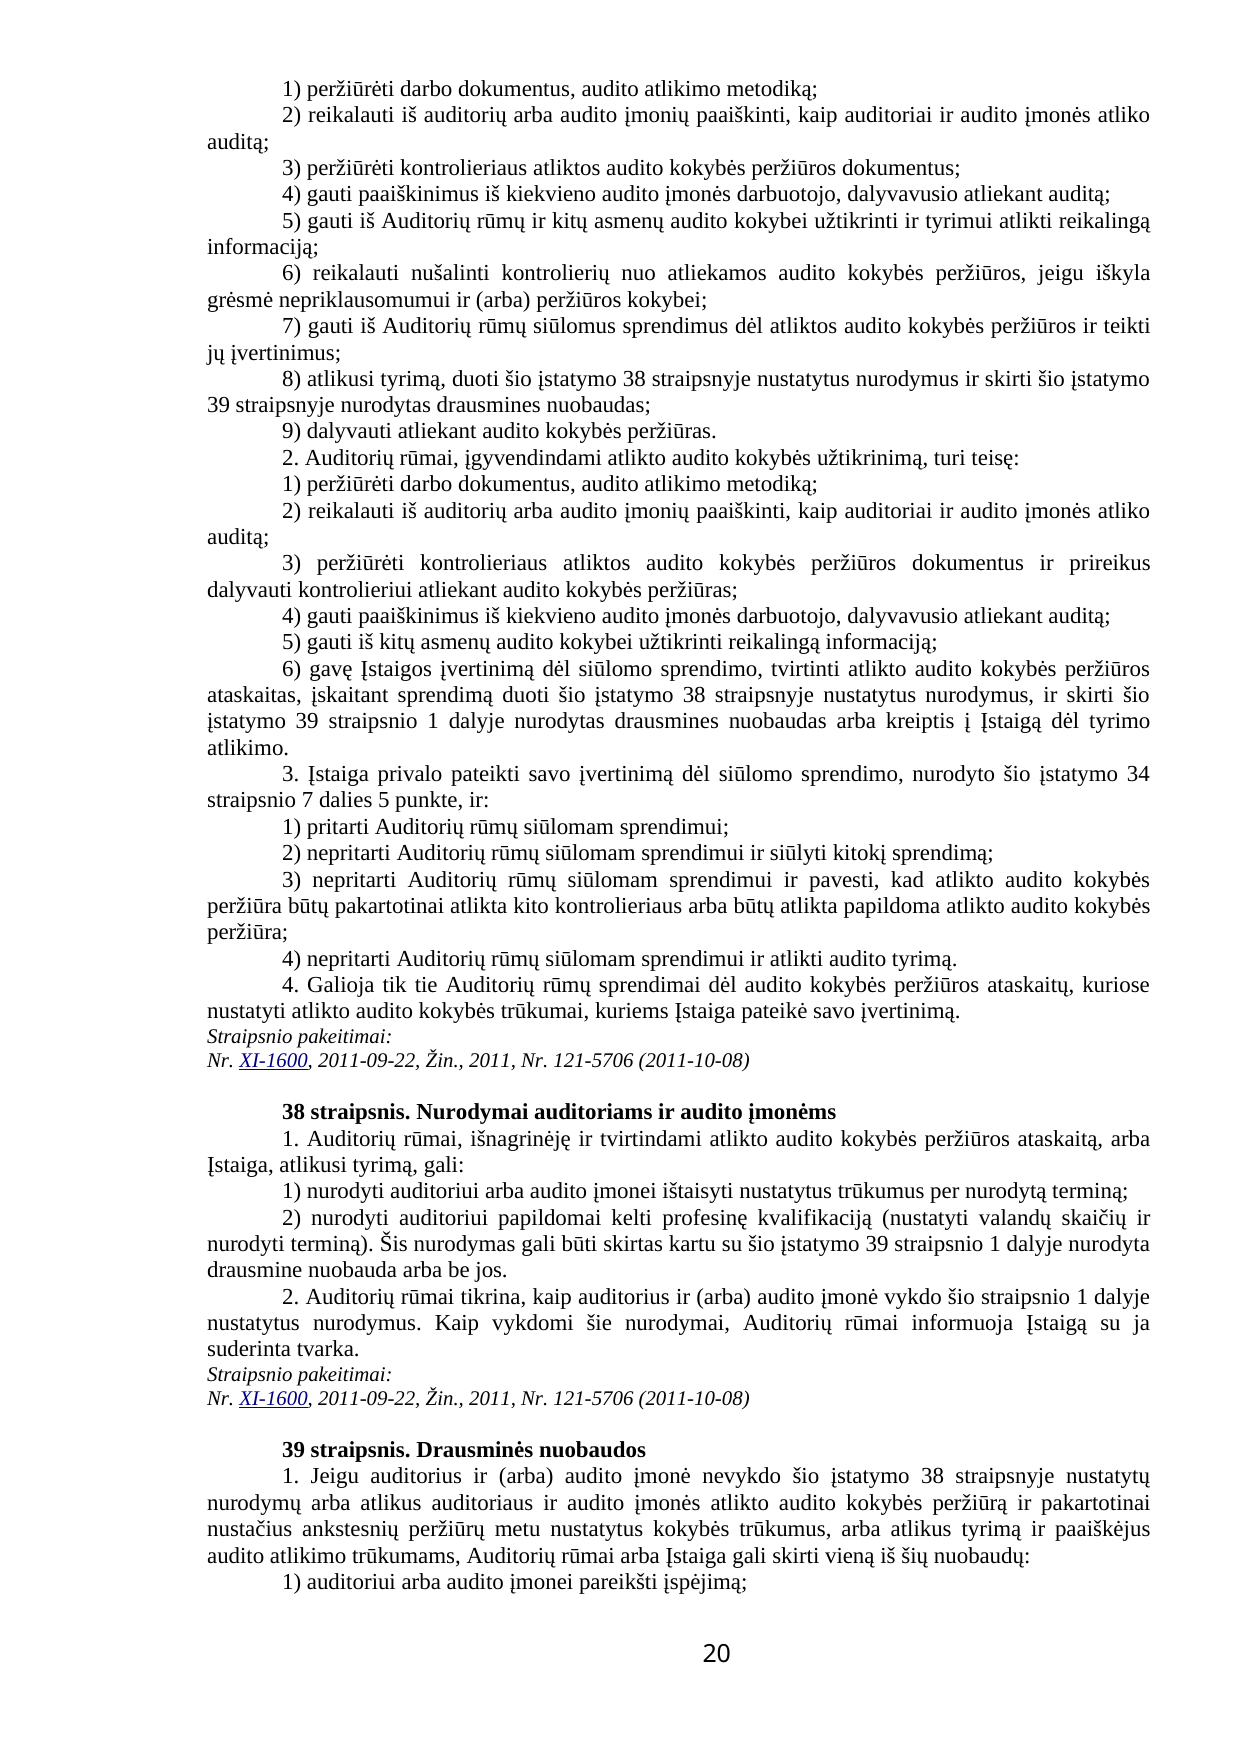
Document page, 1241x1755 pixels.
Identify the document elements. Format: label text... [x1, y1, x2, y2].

text 4) nepritarti Auditorių rūmų siūlomam sprendimui ir atlikti audito tyrimą. [207, 945, 1152, 971]
text Nr. XI-1600, 2011-09-22, Žin., 2011, Nr. 121-5706 (2011-10-08) [207, 1386, 1152, 1410]
text 1. Auditorių rūmai, išnagrinėję ir tvirtindami atlikto audito kokybės peržiūros ataskaitą, arba Įstaiga, atlikusi tyrimą, gali: [207, 1124, 1152, 1177]
text 2) reikalauti iš auditorių arba audito įmonių paaiškinti, kaip auditoriai ir audito įmonės atliko auditą; [207, 497, 1152, 549]
text 2. Auditorių rūmai tikrina, kaip auditorius ir (arba) audito įmonė vykdo šio straipsnio 1 dalyje nustatytus nurodymus. Kaip vykdomi šie nurodymai, Auditorių rūmai informuoja Įstaigą su ja suderinta tvarka. [207, 1283, 1152, 1362]
text 3. Įstaiga privalo pateikti savo įvertinimą dėl siūlomo sprendimo, nurodyto šio įstatymo 34 straipsnio 7 dalies 5 punkte, ir: [207, 760, 1152, 813]
text 2) nepritarti Auditorių rūmų siūlomam sprendimui ir siūlyti kitokį sprendimą; [207, 839, 1152, 866]
text 1) nurodyti auditoriui arba audito įmonei ištaisyti nustatytus trūkumus per nurodytą terminą; [207, 1177, 1152, 1204]
text 2) nurodyti auditoriui papildomai kelti profesinę kvalifikaciją (nustatyti valandų skaičių ir nurodyti terminą). Šis nurodymas gali būti skirtas kartu su šio įstatymo 39 straipsnio 1 dalyje nurodyta drausmine nuobauda arba be jos. [207, 1204, 1152, 1283]
text Straipsnio pakeitimai: [207, 1024, 1152, 1048]
text 3) nepritarti Auditorių rūmų siūlomam sprendimui ir pavesti, kad atlikto audito kokybės peržiūra būtų pakartotinai atlikta kito kontrolieriaus arba būtų atlikta papildoma atlikto audito kokybės peržiūra; [207, 866, 1152, 945]
text 1) auditoriui arba audito įmonei pareikšti įspėjimą; [207, 1568, 1152, 1594]
text 1) peržiūrėti darbo dokumentus, audito atlikimo metodiką; [207, 470, 1152, 497]
text 2) reikalauti iš auditorių arba audito įmonių paaiškinti, kaip auditoriai ir audito įmonės atliko auditą; [207, 101, 1152, 154]
text 6) gavę Įstaigos įvertinimą dėl siūlomo sprendimo, tvirtinti atlikto audito kokybės peržiūros ataskaitas, įskaitant sprendimą duoti šio įstatymo 38 straipsnyje nustatytus nurodymus, ir skirti šio įstatymo 39 straipsnio 1 dalyje nurodytas drausmines nuobaudas arba kreiptis į Įstaigą dėl tyrimo atlikimo. [207, 655, 1152, 760]
text Straipsnio pakeitimai: [207, 1362, 1152, 1386]
text 7) gauti iš Auditorių rūmų siūlomus sprendimus dėl atliktos audito kokybės peržiūros ir teikti jų įvertinimus; [207, 312, 1152, 365]
text 5) gauti iš kitų asmenų audito kokybei užtikrinti reikalingą informaciją; [207, 628, 1152, 655]
text Nr. XI-1600, 2011-09-22, Žin., 2011, Nr. 121-5706 (2011-10-08) [207, 1048, 1152, 1072]
text 1) pritarti Auditorių rūmų siūlomam sprendimui; [207, 813, 1152, 839]
text 4) gauti paaiškinimus iš kiekvieno audito įmonės darbuotojo, dalyvavusio atliekant auditą; [207, 180, 1152, 207]
text 6) reikalauti nušalinti kontrolierių nuo atliekamos audito kokybės peržiūros, jeigu iškyla grėsmė nepriklausomumui ir (arba) peržiūros kokybei; [207, 259, 1152, 312]
text 5) gauti iš Auditorių rūmų ir kitų asmenų audito kokybei užtikrinti ir tyrimui atlikti reikalingą informaciją; [207, 207, 1152, 259]
text 39 straipsnis. Drausminės nuobaudos [207, 1436, 1152, 1463]
text 8) atlikusi tyrimą, duoti šio įstatymo 38 straipsnyje nustatytus nurodymus ir skirti šio įstatymo 39 straipsnyje nurodytas drausmines nuobaudas; [207, 365, 1152, 418]
text 2. Auditorių rūmai, įgyvendindami atlikto audito kokybės užtikrinimą, turi teisę: [207, 444, 1152, 470]
text 1. Jeigu auditorius ir (arba) audito įmonė nevykdo šio įstatymo 38 straipsnyje nustatytų nurodymų arba atlikus auditoriaus ir audito įmonės atlikto audito kokybės peržiūrą ir pakartotinai nustačius ankstesnių peržiūrų metu nustatytus kokybės trūkumus, arba atlikus tyrimą ir paaiškėjus audito atlikimo trūkumams, Auditorių rūmai arba Įstaiga gali skirti vieną iš šių nuobaudų: [207, 1463, 1152, 1568]
text 38 straipsnis. Nurodymai auditoriams ir audito įmonėms [207, 1098, 1152, 1124]
text 3) peržiūrėti kontrolieriaus atliktos audito kokybės peržiūros dokumentus; [207, 154, 1152, 180]
text 4. Galioja tik tie Auditorių rūmų sprendimai dėl audito kokybės peržiūros ataskaitų, kuriose nustatyti atlikto audito kokybės trūkumai, kuriems Įstaiga pateikė savo įvertinimą. [207, 971, 1152, 1024]
text 3) peržiūrėti kontrolieriaus atliktos audito kokybės peržiūros dokumentus ir prireikus dalyvauti kontrolieriui atliekant audito kokybės peržiūras; [207, 549, 1152, 602]
text 1) peržiūrėti darbo dokumentus, audito atlikimo metodiką; [207, 75, 1152, 101]
text 4) gauti paaiškinimus iš kiekvieno audito įmonės darbuotojo, dalyvavusio atliekant auditą; [207, 602, 1152, 628]
text 9) dalyvauti atliekant audito kokybės peržiūras. [207, 418, 1152, 444]
